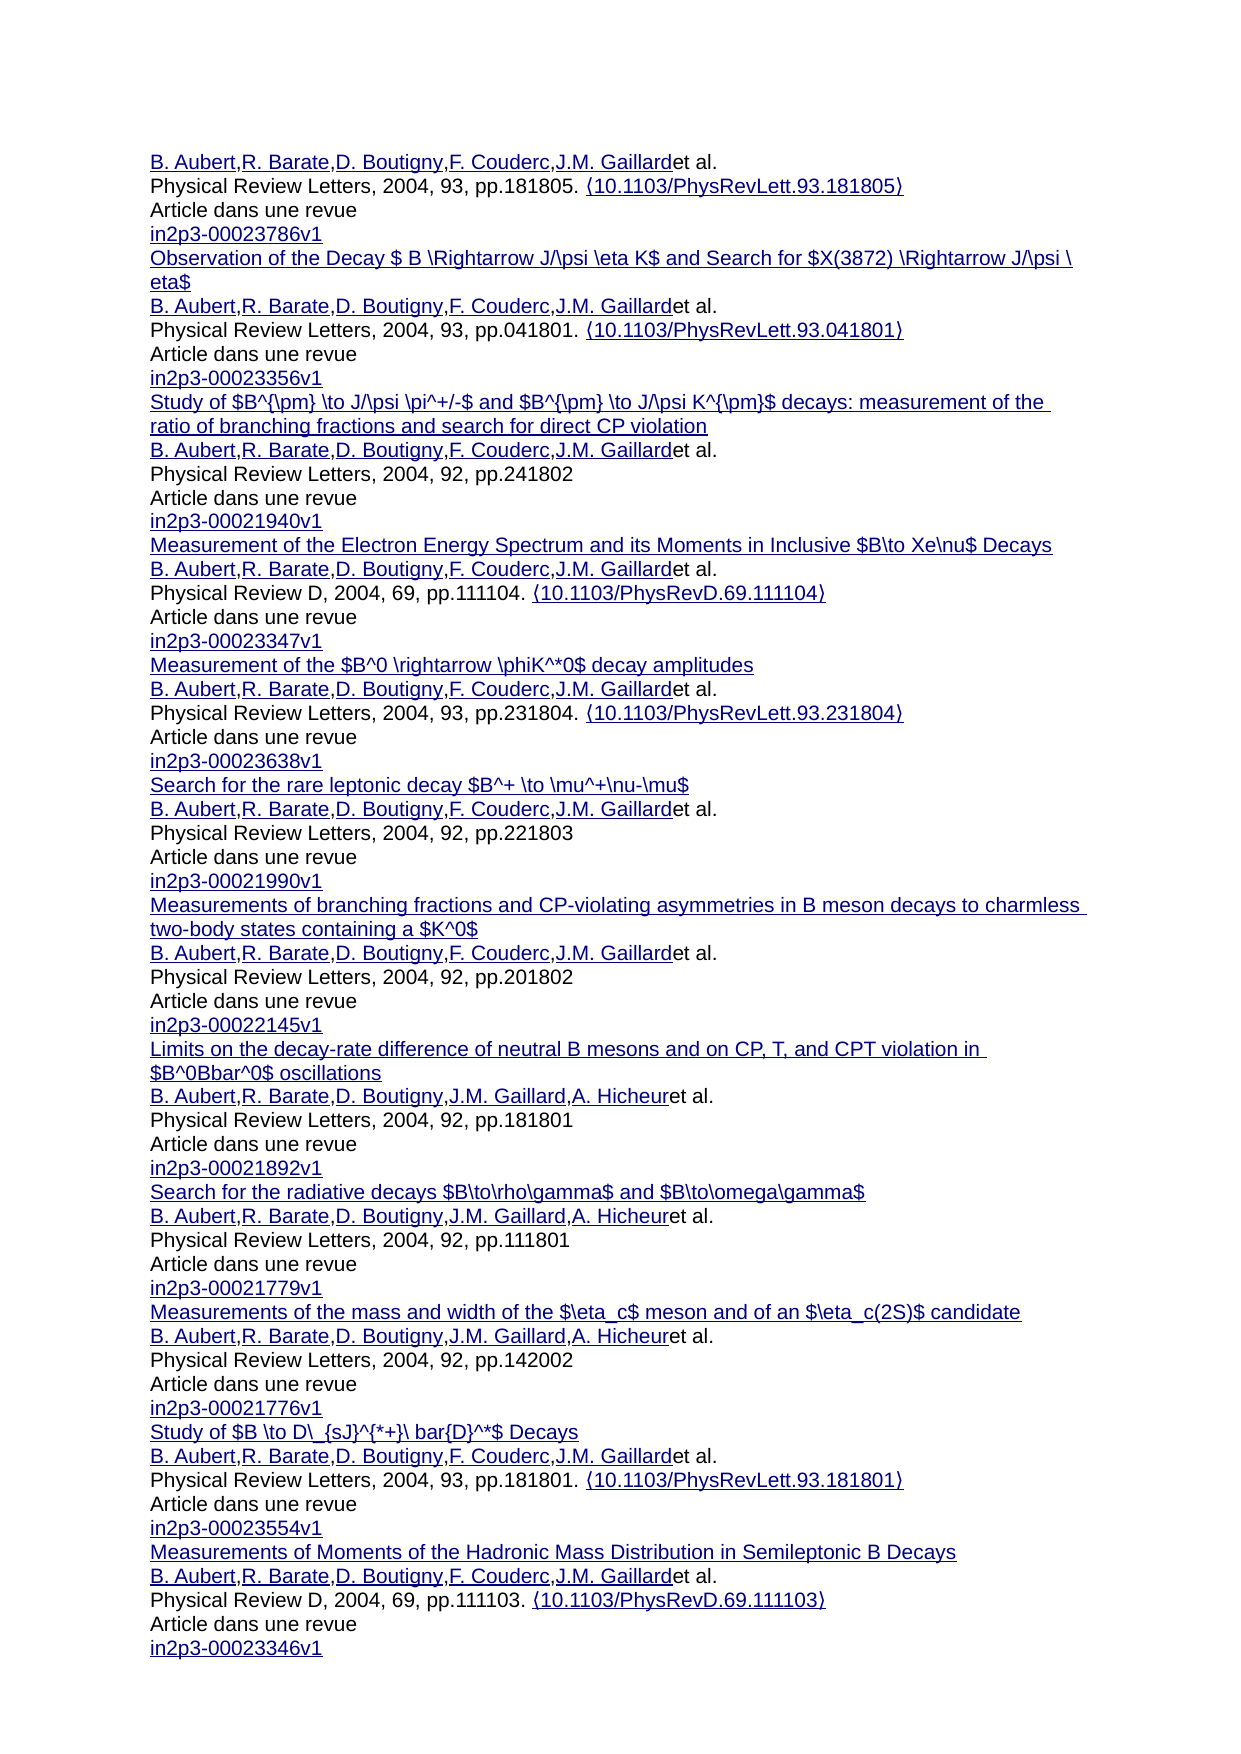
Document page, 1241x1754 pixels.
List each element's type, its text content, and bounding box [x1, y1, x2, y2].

table_cell Study of $B^{\pm} \to J/\psi \pi^+/-$ and $B^{\pm} \to J/\psi K^{\pm}$ decays: measurement of the ratio of branching fractions and search for direct CP violation B. Aubert,R. Barate,D. Boutigny,F. Couderc,J.M. Gaillardet al. Physical Review Letters, 2004, 92, pp.241802 Article dans une revue in2p3-00021940v1 [150, 390, 1090, 533]
table_cell Measurements of Moments of the Hadronic Mass Distribution in Semileptonic B Decays B. Aubert,R. Barate,D. Boutigny,F. Couderc,J.M. Gaillardet al. Physical Review D, 2004, 69, pp.111103. ⟨10.1103/PhysRevD.69.111103⟩ Article dans une revue in2p3-00023346v1 [150, 1540, 1090, 1659]
table_cell Search for the rare leptonic decay $B^+ \to \mu^+\nu-\mu$ B. Aubert,R. Barate,D. Boutigny,F. Couderc,J.M. Gaillardet al. Physical Review Letters, 2004, 92, pp.221803 Article dans une revue in2p3-00021990v1 [150, 773, 1090, 893]
table_cell Measurement of the Electron Energy Spectrum and its Moments in Inclusive $B\to Xe\nu$ Decays B. Aubert,R. Barate,D. Boutigny,F. Couderc,J.M. Gaillardet al. Physical Review D, 2004, 69, pp.111104. ⟨10.1103/PhysRevD.69.111104⟩ Article dans une revue in2p3-00023347v1 [150, 533, 1090, 653]
table_cell B. Aubert,R. Barate,D. Boutigny,F. Couderc,J.M. Gaillardet al. Physical Review Letters, 2004, 93, pp.181805. ⟨10.1103/PhysRevLett.93.181805⟩ Article dans une revue in2p3-00023786v1 [150, 150, 1090, 246]
table_cell Study of $B \to D\_{sJ}^{*+}\ bar{D}^*$ Decays B. Aubert,R. Barate,D. Boutigny,F. Couderc,J.M. Gaillardet al. Physical Review Letters, 2004, 93, pp.181801. ⟨10.1103/PhysRevLett.93.181801⟩ Article dans une revue in2p3-00023554v1 [150, 1420, 1090, 1539]
table_cell Measurements of the mass and width of the $\eta_c$ meson and of an $\eta_c(2S)$ candidate B. Aubert,R. Barate,D. Boutigny,J.M. Gaillard,A. Hicheuret al. Physical Review Letters, 2004, 92, pp.142002 Article dans une revue in2p3-00021776v1 [150, 1300, 1090, 1420]
table_cell Limits on the decay-rate difference of neutral B mesons and on CP, T, and CPT violation in $B^0Bbar^0$ oscillations B. Aubert,R. Barate,D. Boutigny,J.M. Gaillard,A. Hicheuret al. Physical Review Letters, 2004, 92, pp.181801 Article dans une revue in2p3-00021892v1 [150, 1036, 1090, 1180]
table_cell Measurement of the $B^0 \rightarrow \phiK^*0$ decay amplitudes B. Aubert,R. Barate,D. Boutigny,F. Couderc,J.M. Gaillardet al. Physical Review Letters, 2004, 93, pp.231804. ⟨10.1103/PhysRevLett.93.231804⟩ Article dans une revue in2p3-00023638v1 [150, 653, 1090, 773]
table_cell Measurements of branching fractions and CP-violating asymmetries in B meson decays to charmless two-body states containing a $K^0$ B. Aubert,R. Barate,D. Boutigny,F. Couderc,J.M. Gaillardet al. Physical Review Letters, 2004, 92, pp.201802 Article dans une revue in2p3-00022145v1 [150, 893, 1090, 1036]
table_cell Search for the radiative decays $B\to\rho\gamma$ and $B\to\omega\gamma$ B. Aubert,R. Barate,D. Boutigny,J.M. Gaillard,A. Hicheuret al. Physical Review Letters, 2004, 92, pp.111801 Article dans une revue in2p3-00021779v1 [150, 1180, 1090, 1300]
table_cell Observation of the Decay $ B \Rightarrow J/\psi \eta K$ and Search for $X(3872) \Rightarrow J/\psi \eta$ B. Aubert,R. Barate,D. Boutigny,F. Couderc,J.M. Gaillardet al. Physical Review Letters, 2004, 93, pp.041801. ⟨10.1103/PhysRevLett.93.041801⟩ Article dans une revue in2p3-00023356v1 [150, 246, 1090, 389]
